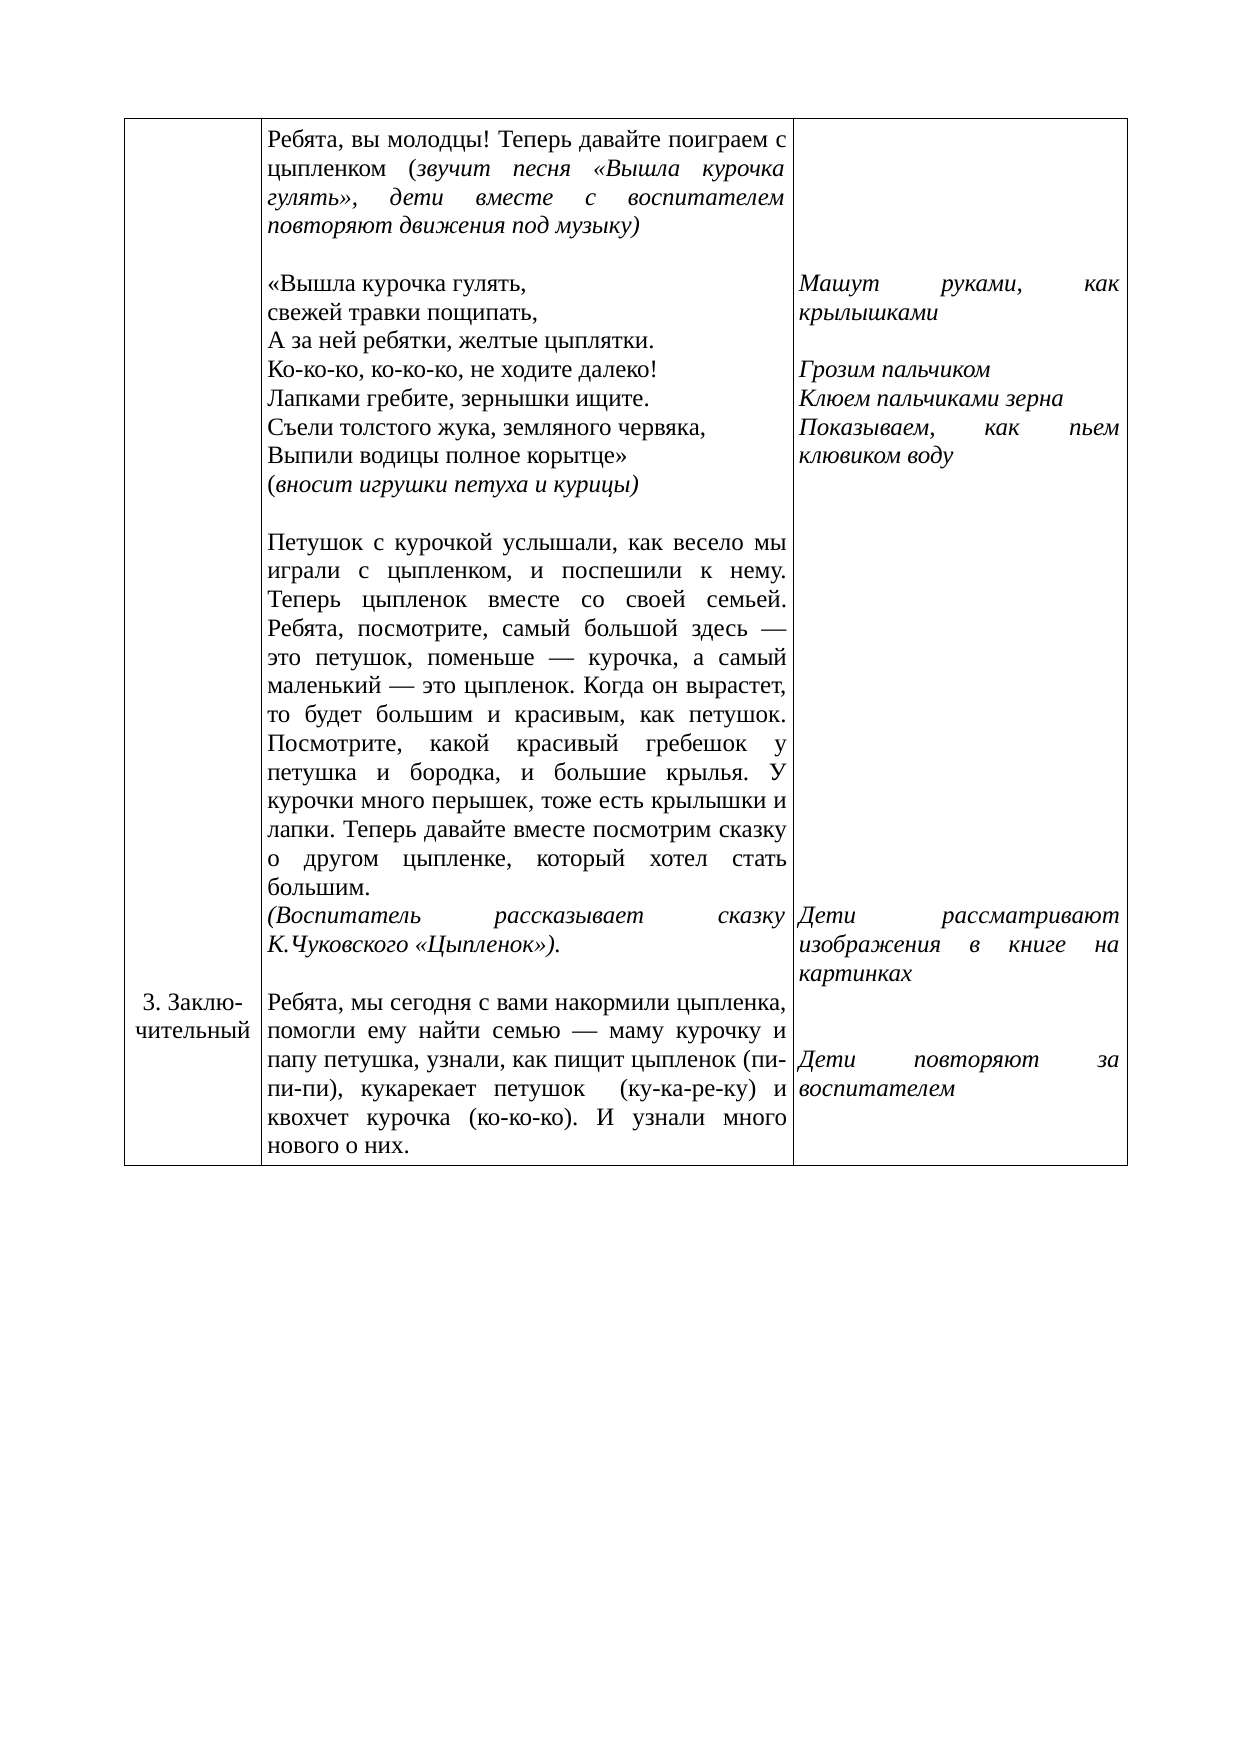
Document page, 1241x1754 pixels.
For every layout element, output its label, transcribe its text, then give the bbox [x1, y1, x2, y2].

table_cell 3. Заклю-чительный [125, 119, 261, 1165]
table_cell Машут руками, как крылышками Грозим пальчиком Клюем пальчиками зерна Показываем, как пьем клювиком воду Дети рассматривают изображения в книге на картинках Дети повторяют за воспитателем [794, 119, 1127, 1165]
table_cell Ребята, вы молодцы! Теперь давайте поиграем с цыпленком (звучит песня «Вышла курочка гулять», дети вместе с воспитателем повторяют движения под музыку) «Вышла курочка гулять, свежей травки пощипать, А за ней ребятки, желтые цыплятки. Ко-ко-ко, ко-ко-ко, не ходите далеко! Лапками гребите, зернышки ищите. Съели толстого жука, земляного червяка, Выпили водицы полное корытце» (вносит игрушки петуха и курицы) Петушок с курочкой услышали, как весело мы играли с цыпленком, и поспешили к нему. Теперь цыпленок вместе со своей семьей. Ребята, посмотрите, самый большой здесь — это петушок, поменьше — курочка, а самый маленький — это цыпленок. Когда он вырастет, то будет большим и красивым, как петушок. Посмотрите, какой красивый гребешок у петушка и бородка, и большие крылья. У курочки много перышек, тоже есть крылышки и лапки. Теперь давайте вместе посмотрим сказку о другом цыпленке, который хотел стать большим. (Воспитатель рассказывает сказку К.Чуковского «Цыпленок»). Ребята, мы сегодня с вами накормили цыпленка, помогли ему найти семью — маму курочку и папу петушка, узнали, как пищит цыпленок (пи-пи-пи), кукарекает петушок (ку-ка-ре-ку) и квохчет курочка (ко-ко-ко). И узнали много нового о них. [262, 119, 793, 1165]
